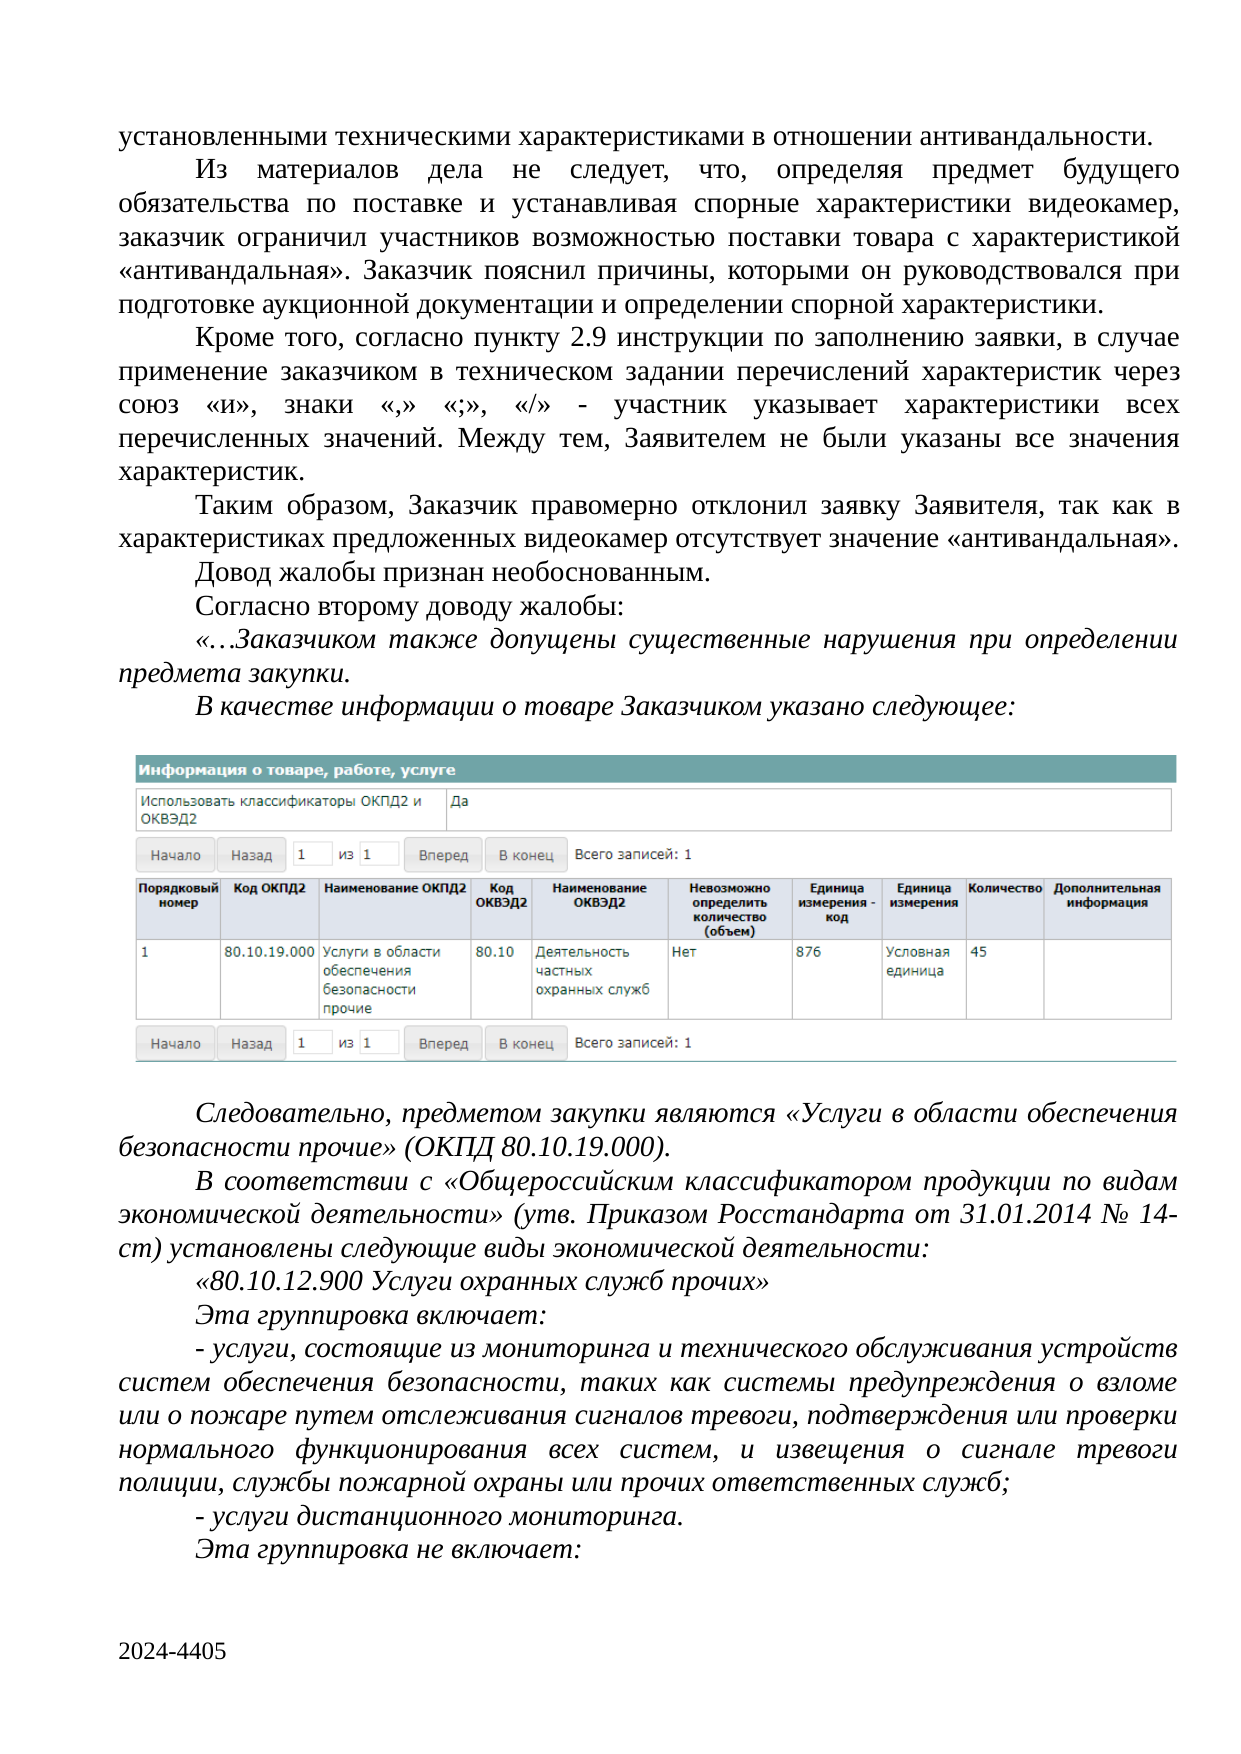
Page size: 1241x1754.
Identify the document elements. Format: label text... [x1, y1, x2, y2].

text Кроме того, согласно пункту 2.9 инструкции по заполнению заявки, в случае применение заказчиком в техническом задании перечислений характеристик через союз «и», знаки «,» «;», «/» - участник указывает характеристики всех перечисленных значений. Между тем, Заявителем не были указаны все значения характеристик. [118, 319, 1181, 487]
text «…Заказчиком также допущены существенные нарушения при определении предмета закупки. [118, 621, 1181, 688]
text В соответствии с «Общероссийским классификатором продукции по видам экономической деятельности» (утв. Приказом Росстандарта от 31.01.2014 № 14-ст) установлены следующие виды экономической деятельности: [118, 1163, 1181, 1263]
text Из материалов дела не следует, что, определяя предмет будущего обязательства по поставке и устанавливая спорные характеристики видеокамер, заказчик ограничил участников возможностью поставки товара с характеристикой «антивандальная». Заказчик пояснил причины, которыми он руководствовался при подготовке аукционной документации и определении спорной характеристики. [118, 152, 1181, 319]
text Согласно второму доводу жалобы: [118, 588, 1181, 621]
text Таким образом, Заказчик правомерно отклонил заявку Заявителя, так как в характеристиках предложенных видеокамер отсутствует значение «антивандальная». [118, 487, 1181, 554]
text Эта группировка включает: [118, 1297, 1181, 1330]
picture [118, 755, 1182, 1062]
text установленными техническими характеристиками в отношении антивандальности. [118, 118, 1181, 152]
text - услуги дистанционного мониторинга. [118, 1498, 1181, 1532]
text Довод жалобы признан необоснованным. [118, 554, 1181, 588]
text «80.10.12.900 Услуги охранных служб прочих» [118, 1263, 1181, 1297]
text Следовательно, предметом закупки являются «Услуги в области обеспечения безопасности прочие» (ОКПД 80.10.19.000). [118, 1096, 1181, 1163]
text Эта группировка не включает: [118, 1532, 1181, 1565]
text В качестве информации о товаре Заказчиком указано следующее: [118, 688, 1181, 722]
text - услуги, состоящие из мониторинга и технического обслуживания устройств систем обеспечения безопасности, таких как системы предупреждения о взломе или о пожаре путем отслеживания сигналов тревоги, подтверждения или проверки нормального функционирования всех систем, и извещения о сигнале тревоги полиции, службы пожарной охраны или прочих ответственных служб; [118, 1330, 1181, 1498]
